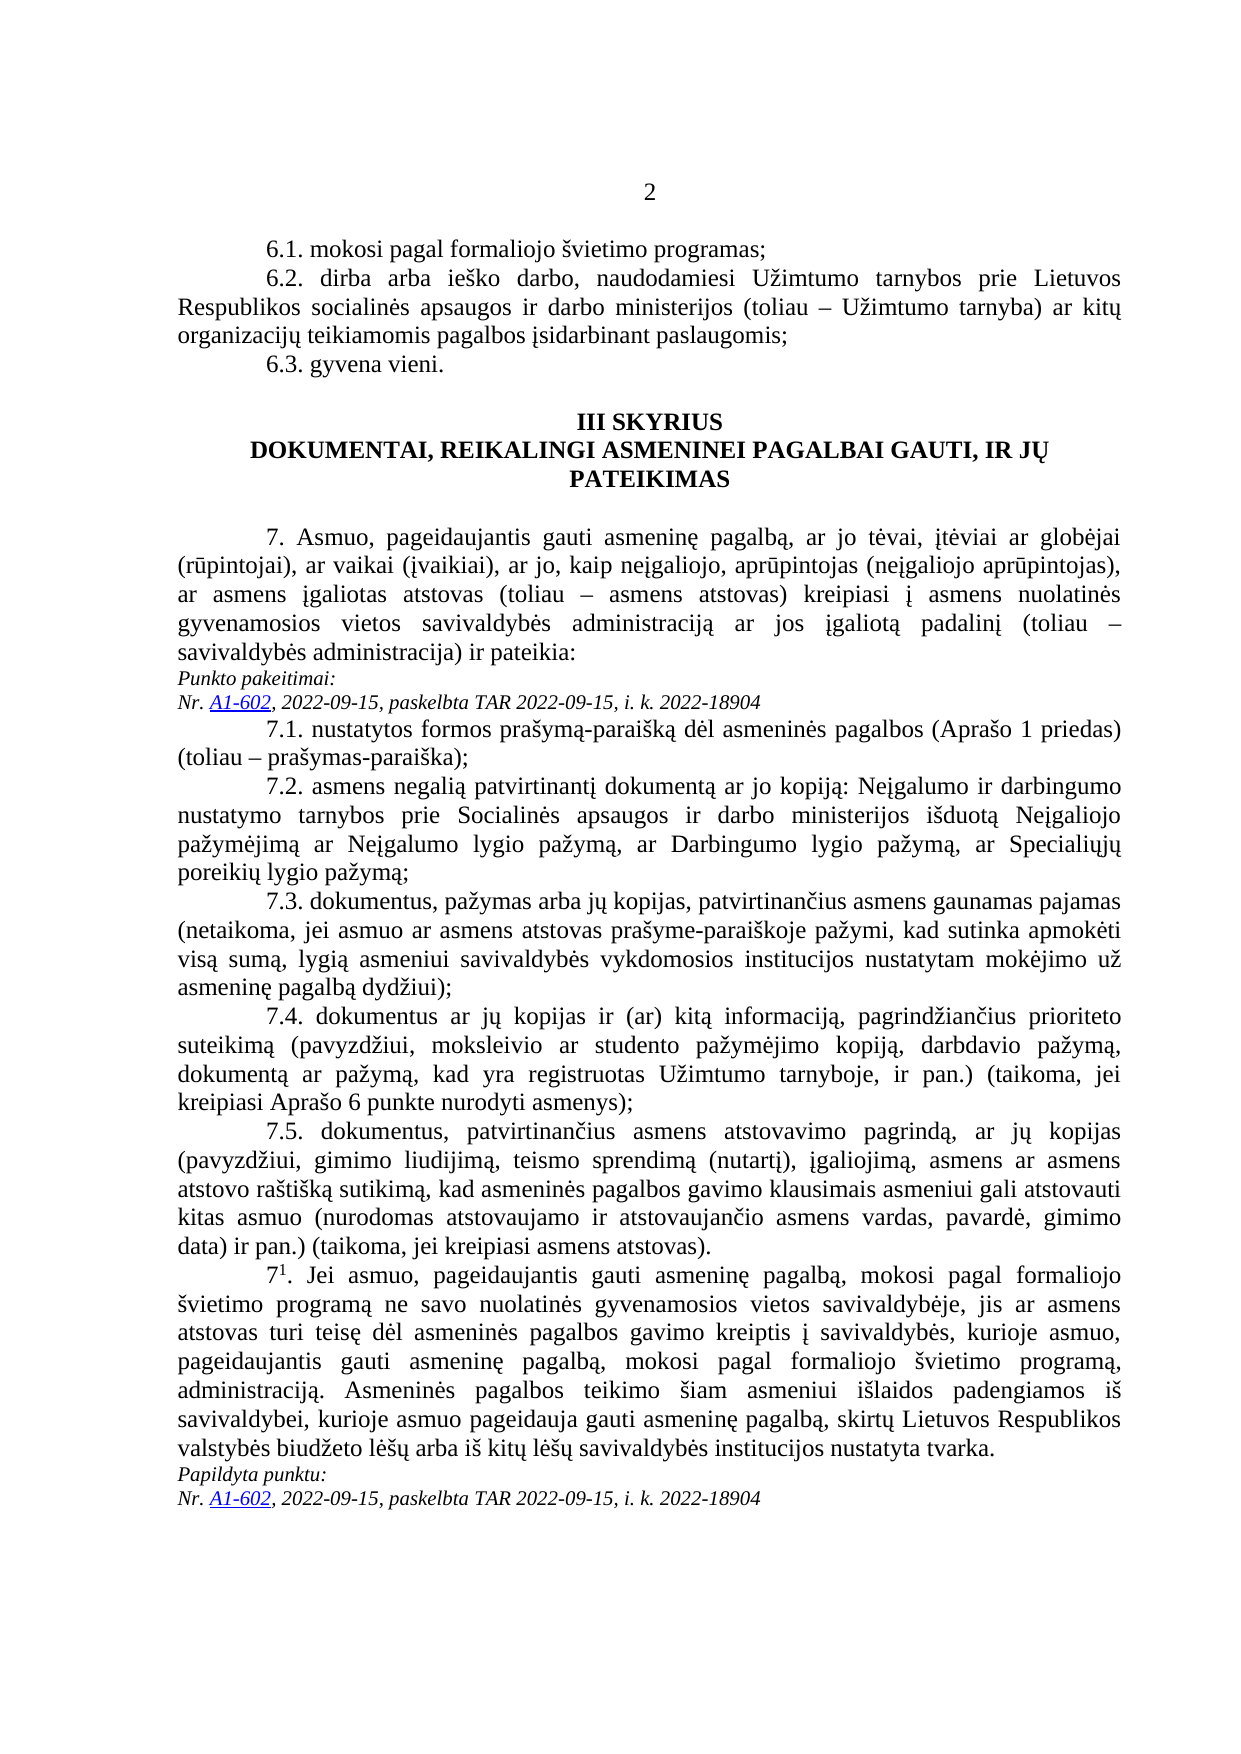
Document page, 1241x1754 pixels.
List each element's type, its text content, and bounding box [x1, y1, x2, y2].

text Nr. A1-602, 2022-09-15, paskelbta TAR 2022-09-15, i. k. 2022-18904 [177, 690, 1122, 714]
text 6.3. gyvena vieni. [177, 349, 1122, 378]
text 7.4. dokumentus ar jų kopijas ir (ar) kitą informaciją, pagrindžiančius prioriteto suteikimą (pavyzdžiui, moksleivio ar studento pažymėjimo kopiją, darbdavio pažymą, dokumentą ar pažymą, kad yra registruotas Užimtumo tarnyboje, ir pan.) (taikoma, jei kreipiasi Aprašo 6 punkte nurodyti asmenys); [177, 1001, 1122, 1116]
text 7.3. dokumentus, pažymas arba jų kopijas, patvirtinančius asmens gaunamas pajamas (netaikoma, jei asmuo ar asmens atstovas prašyme-paraiškoje pažymi, kad sutinka apmokėti visą sumą, lygią asmeniui savivaldybės vykdomosios institucijos nustatytam mokėjimo už asmeninę pagalbą dydžiui); [177, 886, 1122, 1001]
text 71. Jei asmuo, pageidaujantis gauti asmeninę pagalbą, mokosi pagal formaliojo švietimo programą ne savo nuolatinės gyvenamosios vietos savivaldybėje, jis ar asmens atstovas turi teisę dėl asmeninės pagalbos gavimo kreiptis į savivaldybės, kurioje asmuo, pageidaujantis gauti asmeninę pagalbą, mokosi pagal formaliojo švietimo programą, administraciją. Asmeninės pagalbos teikimo šiam asmeniui išlaidos padengiamos iš savivaldybei, kurioje asmuo pageidauja gauti asmeninę pagalbą, skirtų Lietuvos Respublikos valstybės biudžeto lėšų arba iš kitų lėšų savivaldybės institucijos nustatyta tvarka. [177, 1260, 1122, 1462]
text 7. Asmuo, pageidaujantis gauti asmeninę pagalbą, ar jo tėvai, įtėviai ar globėjai (rūpintojai), ar vaikai (įvaikiai), ar jo, kaip neįgaliojo, aprūpintojas (neįgaliojo aprūpintojas), ar asmens įgaliotas atstovas (toliau – asmens atstovas) kreipiasi į asmens nuolatinės gyvenamosios vietos savivaldybės administraciją ar jos įgaliotą padalinį (toliau – savivaldybės administracija) ir pateikia: [177, 522, 1122, 666]
text III SKYRIUS [177, 407, 1122, 436]
text Punkto pakeitimai: [177, 666, 1122, 690]
text 6.2. dirba arba ieško darbo, naudodamiesi Užimtumo tarnybos prie Lietuvos Respublikos socialinės apsaugos ir darbo ministerijos (toliau – Užimtumo tarnyba) ar kitų organizacijų teikiamomis pagalbos įsidarbinant paslaugomis; [177, 263, 1122, 349]
text Nr. A1-602, 2022-09-15, paskelbta TAR 2022-09-15, i. k. 2022-18904 [177, 1486, 1122, 1510]
text 7.5. dokumentus, patvirtinančius asmens atstovavimo pagrindą, ar jų kopijas (pavyzdžiui, gimimo liudijimą, teismo sprendimą (nutartį), įgaliojimą, asmens ar asmens atstovo raštišką sutikimą, kad asmeninės pagalbos gavimo klausimais asmeniui gali atstovauti kitas asmuo (nurodomas atstovaujamo ir atstovaujančio asmens vardas, pavardė, gimimo data) ir pan.) (taikoma, jei kreipiasi asmens atstovas). [177, 1116, 1122, 1260]
text 7.2. asmens negalią patvirtinantį dokumentą ar jo kopiją: Neįgalumo ir darbingumo nustatymo tarnybos prie Socialinės apsaugos ir darbo ministerijos išduotą Neįgaliojo pažymėjimą ar Neįgalumo lygio pažymą, ar Darbingumo lygio pažymą, ar Specialiųjų poreikių lygio pažymą; [177, 771, 1122, 886]
text 6.1. mokosi pagal formaliojo švietimo programas; [177, 234, 1122, 263]
text 7.1. nustatytos formos prašymą-paraišką dėl asmeninės pagalbos (Aprašo 1 priedas) (toliau – prašymas-paraiška); [177, 714, 1122, 771]
text DOKUMENTAI, REIKALINGI ASMENINEI PAGALBAI GAUTI, IR JŲ PATEIKIMAS [177, 436, 1122, 493]
text Papildyta punktu: [177, 1462, 1122, 1486]
